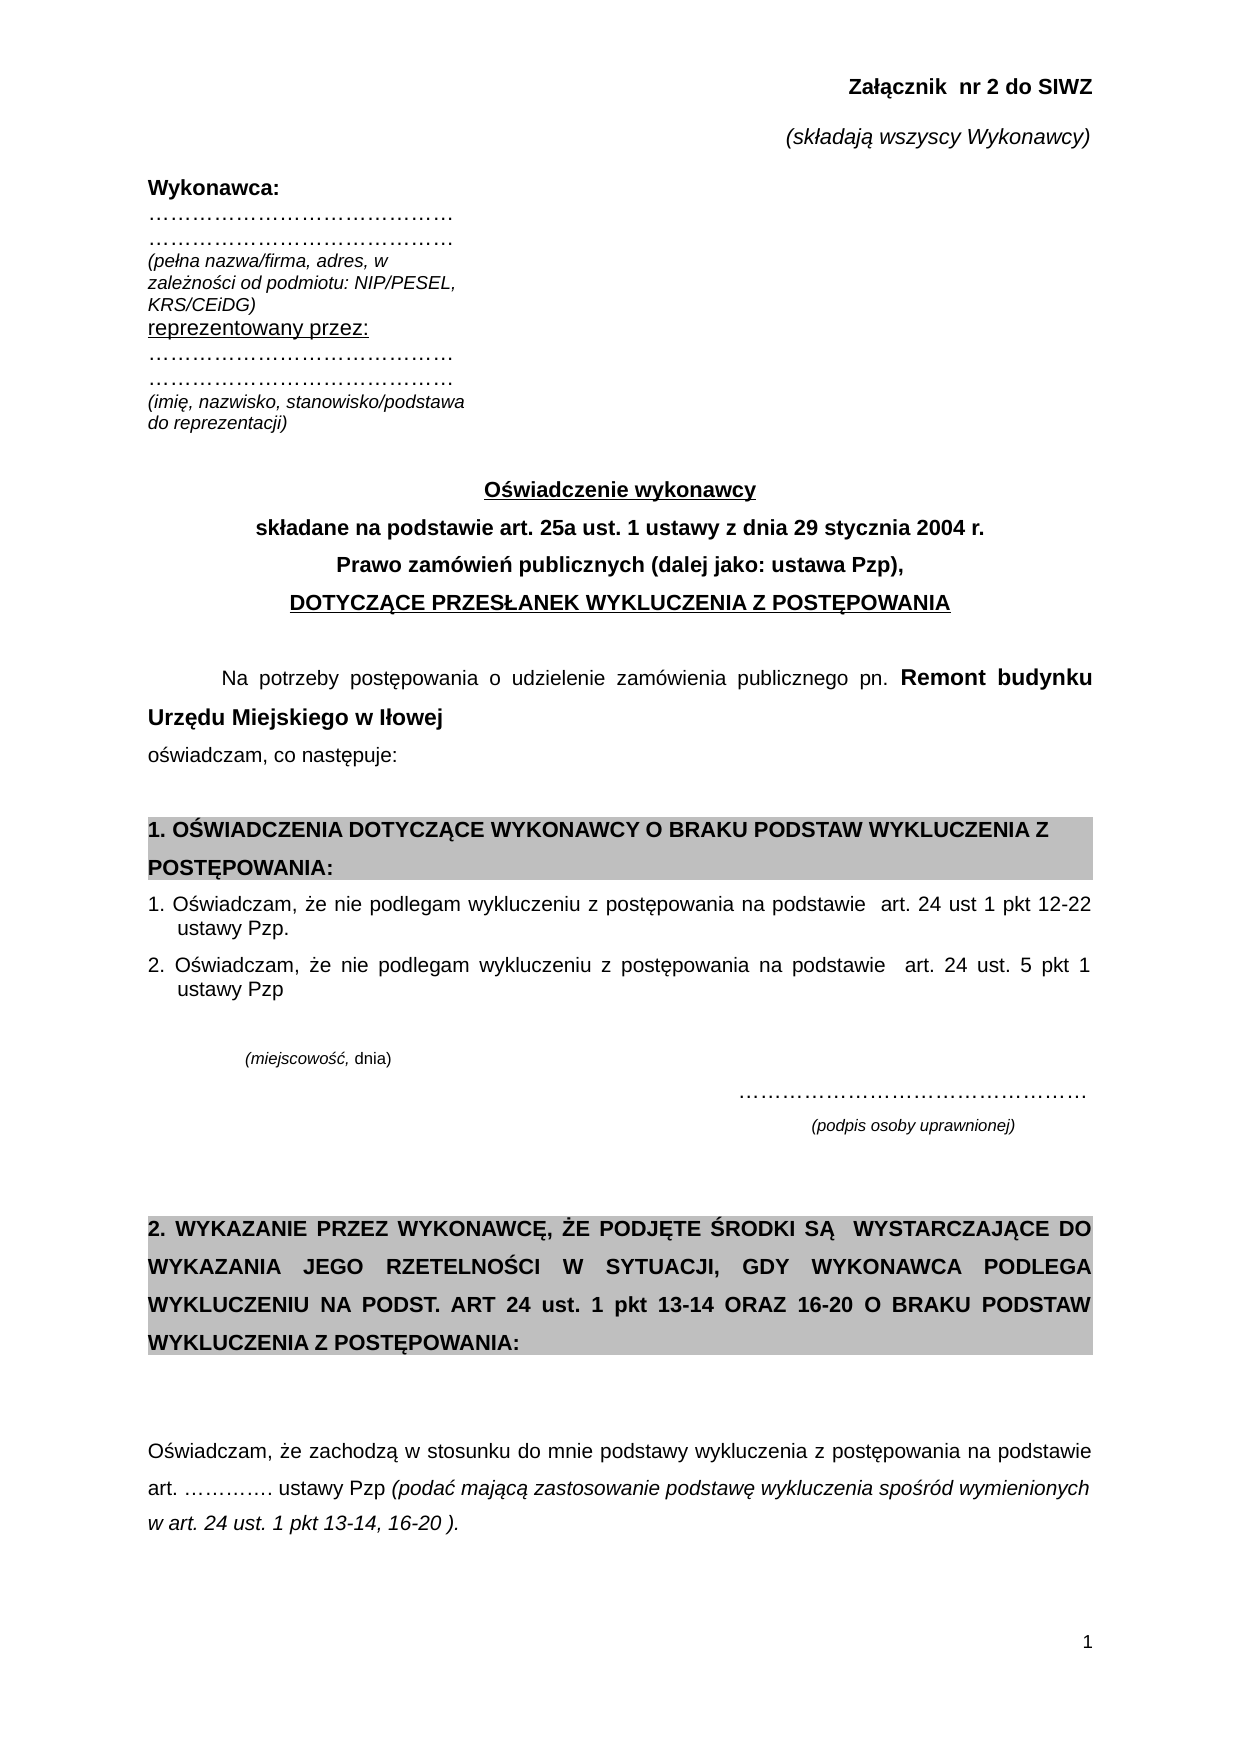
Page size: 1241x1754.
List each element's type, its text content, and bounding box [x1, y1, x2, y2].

text DOTYCZĄCE PRZESŁANEK WYKLUCZENIA Z POSTĘPOWANIA [148, 590, 1093, 615]
text 2. Oświadczam, że nie podlegam wykluczeniu z postępowania na podstawie art. 24 ust. 5 pkt 1 ustawy Pzp [148, 953, 1093, 1001]
text (pełna nazwa/firma, adres, w zależności od podmiotu: NIP/PESEL, KRS/CEiDG) [148, 250, 472, 315]
text (miejscowość, dnia) [148, 1049, 1093, 1068]
text 2. WYKAZANIE PRZEZ WYKONAWCĘ, ŻE PODJĘTE ŚRODKI SĄ WYSTARCZAJĄCE DO WYKAZANIA JEGO RZETELNOŚCI W SYTUACJI, GDY WYKONAWCA PODLEGA WYKLUCZENIU NA PODST. ART 24 ust. 1 pkt 13-14 ORAZ 16-20 O BRAKU PODSTAW WYKLUCZENIA Z POSTĘPOWANIA: [148, 1216, 1093, 1355]
text (składają wszyscy Wykonawcy) [148, 124, 1093, 149]
text ………………………………………… [148, 1078, 1093, 1103]
text reprezentowany przez: [148, 315, 1093, 340]
text Załącznik nr 2 do SIWZ [148, 74, 1093, 99]
text 1. Oświadczam, że nie podlegam wykluczeniu z postępowania na podstawie art. 24 ust 1 pkt 12-22 ustawy Pzp. [148, 892, 1093, 940]
text Na potrzeby postępowania o udzielenie zamówienia publicznego pn. Remont budynku Urzędu Miejskiego w Iłowej [148, 664, 1093, 730]
text składane na podstawie art. 25a ust. 1 ustawy z dnia 29 stycznia 2004 r. [148, 514, 1093, 540]
text oświadczam, co następuje: [148, 743, 1093, 767]
text Oświadczam, że zachodzą w stosunku do mnie podstawy wykluczenia z postępowania na podstawie art. …………. ustawy Pzp (podać mającą zastosowanie podstawę wykluczenia spośród wymienionych w art. 24 ust. 1 pkt 13-14, 16-20 ). [148, 1439, 1093, 1535]
text Prawo zamówień publicznych (dalej jako: ustawa Pzp), [148, 552, 1093, 577]
text (podpis osoby uprawnionej) [738, 1116, 1093, 1135]
text Wykonawca: [148, 174, 1093, 200]
text (imię, nazwisko, stanowisko/podstawa do reprezentacji) [148, 391, 472, 434]
text 1. OŚWIADCZENIA DOTYCZĄCE WYKONAWCY O BRAKU PODSTAW WYKLUCZENIA Z POSTĘPOWANIA: [148, 817, 1093, 880]
text ………………………………………………………………………… [148, 200, 472, 250]
text ………………………………………………………………………… [148, 340, 472, 391]
text Oświadczenie wykonawcy [148, 477, 1093, 502]
